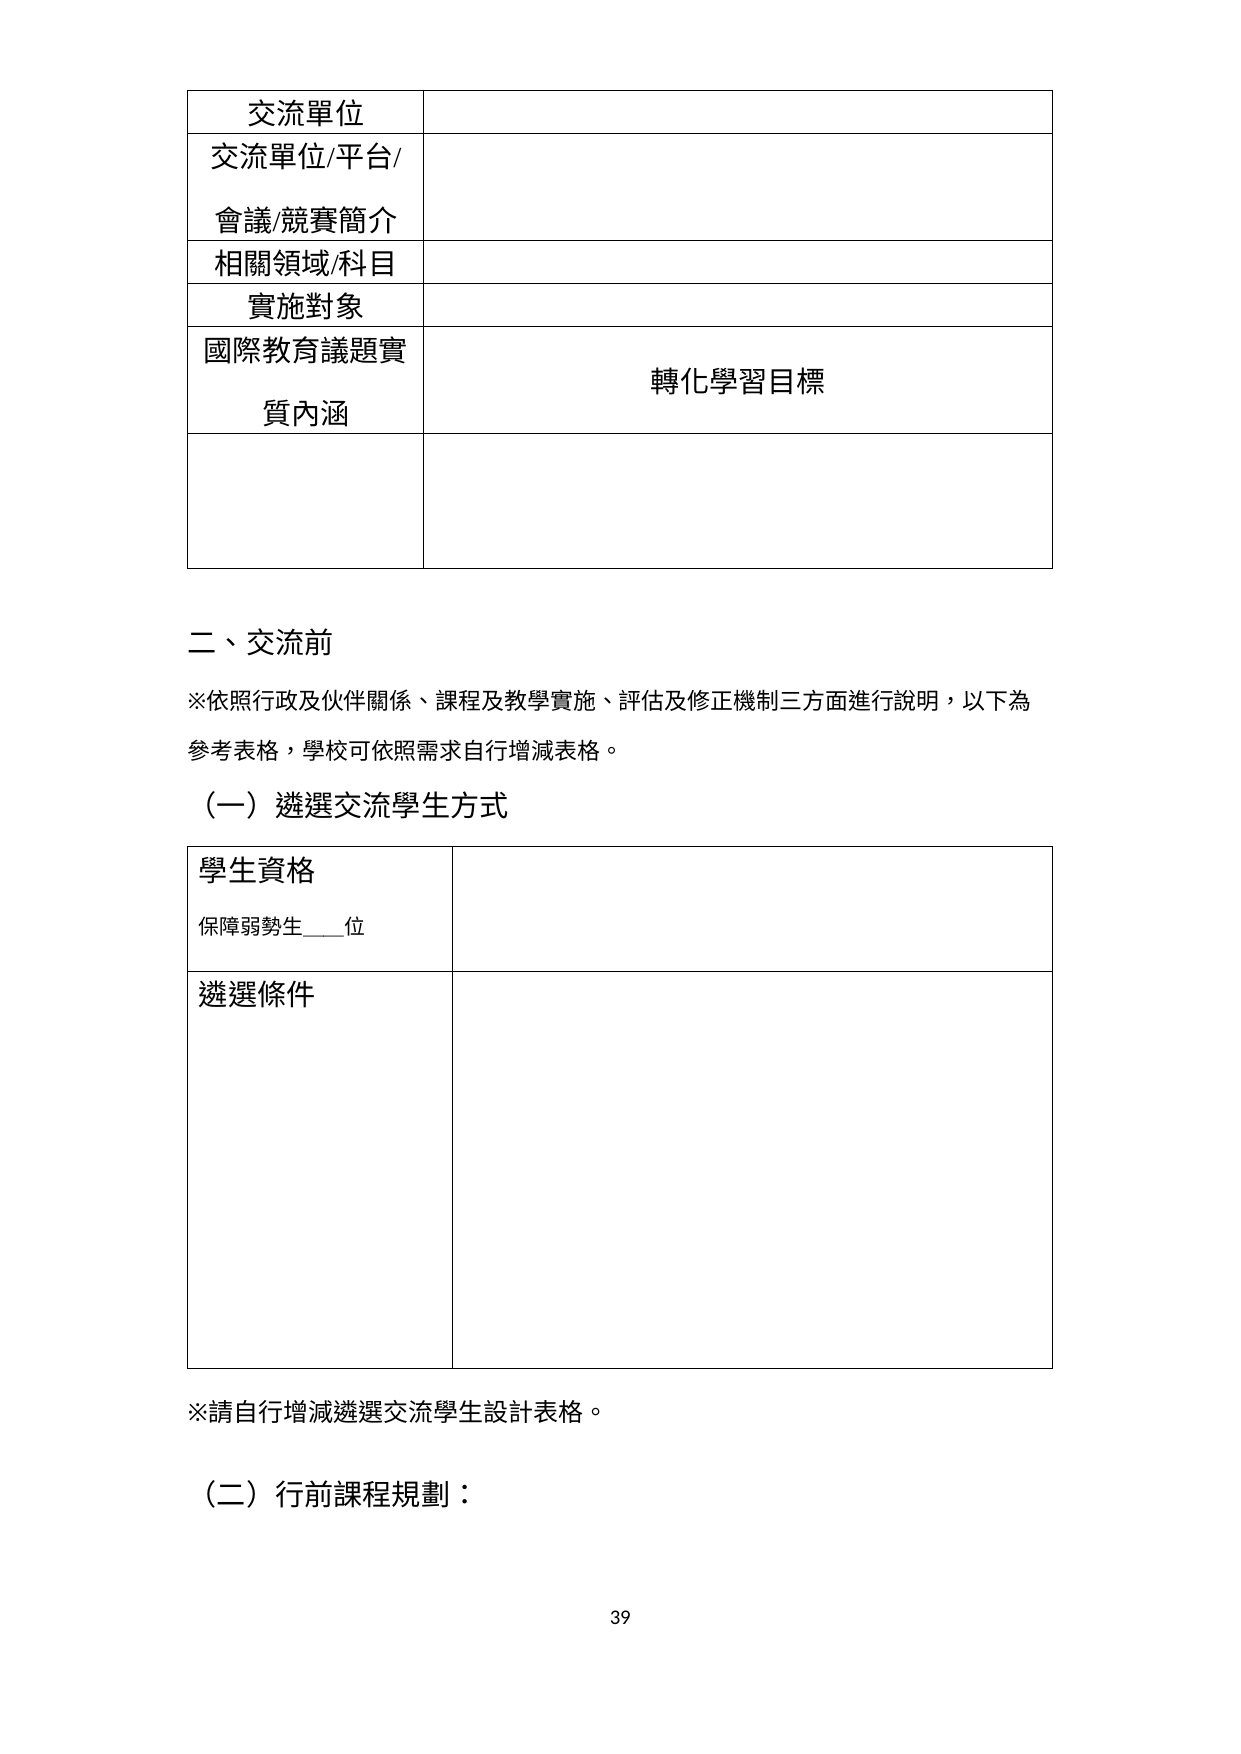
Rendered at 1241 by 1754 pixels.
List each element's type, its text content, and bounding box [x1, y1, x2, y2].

table_cell 相關領域/科目 [188, 241, 423, 283]
table_header 學生資格 保障弱勢生＿＿位 [188, 847, 452, 971]
text 二、交流前 [187, 619, 1053, 662]
text ※請自行增減遴選交流學生設計表格。 [187, 1369, 1053, 1432]
table_cell [424, 434, 1052, 568]
text （一）遴選交流學生方式 [187, 783, 1053, 825]
table_cell 轉化學習目標 [424, 327, 1052, 433]
table_cell [424, 284, 1052, 326]
table_cell [453, 972, 1052, 1368]
text （二）行前課程規劃： [187, 1471, 1053, 1513]
table_cell 實施對象 [188, 284, 423, 326]
table_cell [424, 134, 1052, 239]
table_cell 國際教育議題實質內涵 [188, 327, 423, 433]
table_header [453, 847, 1052, 971]
text ※依照行政及伙伴關係、課程及教學實施、評估及修正機制三方面進行說明，以下為參考表格，學校可依照需求自行增減表格。 [187, 683, 1053, 766]
table_cell [424, 241, 1052, 283]
table_cell [188, 434, 423, 568]
table_cell 遴選條件 [188, 972, 452, 1368]
table_cell 交流單位/平台/會議/競賽簡介 [188, 134, 423, 239]
table_cell [424, 91, 1052, 133]
table_cell 交流單位 [188, 91, 423, 133]
